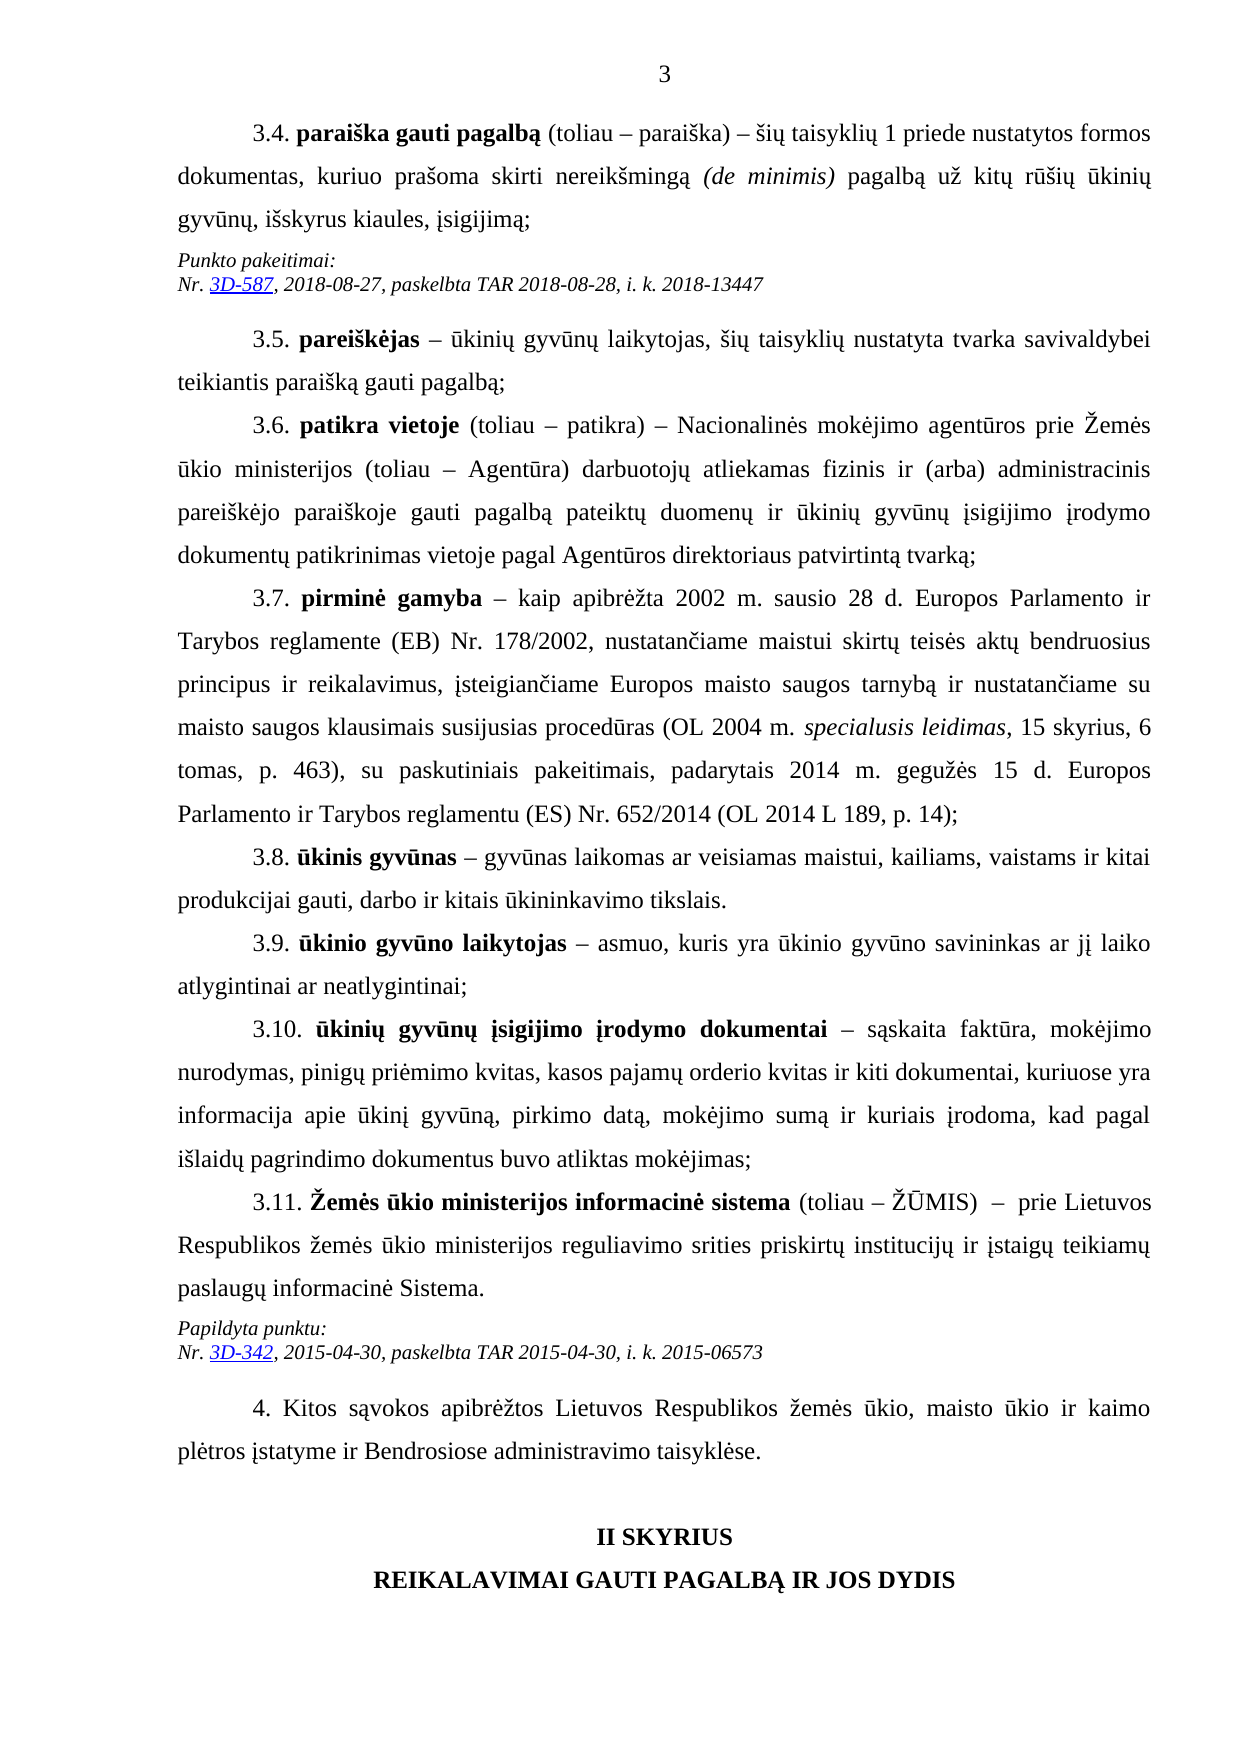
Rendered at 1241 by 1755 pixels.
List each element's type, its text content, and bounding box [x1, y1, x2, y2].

text Papildyta punktu: [177, 1316, 1152, 1340]
text Nr. 3D-587, 2018-08-27, paskelbta TAR 2018-08-28, i. k. 2018-13447 [177, 272, 1152, 296]
text 3.6. patikra vietoje (toliau – patikra) – Nacionalinės mokėjimo agentūros prie Žemės ūkio ministerijos (toliau – Agentūra) darbuotojų atliekamas fizinis ir (arba) administracinis pareiškėjo paraiškoje gauti pagalbą pateiktų duomenų ir ūkinių gyvūnų įsigijimo įrodymo dokumentų patikrinimas vietoje pagal Agentūros direktoriaus patvirtintą tvarką; [177, 411, 1152, 569]
text Nr. 3D-342, 2015-04-30, paskelbta TAR 2015-04-30, i. k. 2015-06573 [177, 1340, 1152, 1364]
text II SKYRIUS [177, 1522, 1152, 1551]
text 3.11. Žemės ūkio ministerijos informacinė sistema (toliau – ŽŪMIS) – prie Lietuvos Respublikos žemės ūkio ministerijos reguliavimo srities priskirtų institucijų ir įstaigų teikiamų paslaugų informacinė Sistema. [177, 1187, 1152, 1302]
text REIKALAVIMAI GAUTI PAGALBĄ IR JOS DYDIS [177, 1566, 1152, 1594]
text 3.9. ūkinio gyvūno laikytojas – asmuo, kuris yra ūkinio gyvūno savininkas ar jį laiko atlygintinai ar neatlygintinai; [177, 928, 1152, 1000]
text 3.5. pareiškėjas – ūkinių gyvūnų laikytojas, šių taisyklių nustatyta tvarka savivaldybei teikiantis paraišką gauti pagalbą; [177, 324, 1152, 396]
text Punkto pakeitimai: [177, 247, 1152, 272]
text 3.7. pirminė gamyba – kaip apibrėžta 2002 m. sausio 28 d. Europos Parlamento ir Tarybos reglamente (EB) Nr. 178/2002, nustatančiame maistui skirtų teisės aktų bendruosius principus ir reikalavimus, įsteigiančiame Europos maisto saugos tarnybą ir nustatančiame su maisto saugos klausimais susijusias procedūras (OL 2004 m. specialusis leidimas, 15 skyrius, 6 tomas, p. 463), su paskutiniais pakeitimais, padarytais 2014 m. gegužės 15 d. Europos Parlamento ir Tarybos reglamentu (ES) Nr. 652/2014 (OL 2014 L 189, p. 14); [177, 583, 1152, 827]
text 3.8. ūkinis gyvūnas – gyvūnas laikomas ar veisiamas maistui, kailiams, vaistams ir kitai produkcijai gauti, darbo ir kitais ūkininkavimo tikslais. [177, 842, 1152, 914]
text 3.4. paraiška gauti pagalbą (toliau – paraiška) – šių taisyklių 1 priede nustatytos formos dokumentas, kuriuo prašoma skirti nereikšmingą (de minimis) pagalbą už kitų rūšių ūkinių gyvūnų, išskyrus kiaules, įsigijimą; [177, 118, 1152, 233]
text 3.10. ūkinių gyvūnų įsigijimo įrodymo dokumentai – sąskaita faktūra, mokėjimo nurodymas, pinigų priėmimo kvitas, kasos pajamų orderio kvitas ir kiti dokumentai, kuriuose yra informacija apie ūkinį gyvūną, pirkimo datą, mokėjimo sumą ir kuriais įrodoma, kad pagal išlaidų pagrindimo dokumentus buvo atliktas mokėjimas; [177, 1014, 1152, 1172]
text 4. Kitos sąvokos apibrėžtos Lietuvos Respublikos žemės ūkio, maisto ūkio ir kaimo plėtros įstatyme ir Bendrosiose administravimo taisyklėse. [177, 1393, 1152, 1465]
